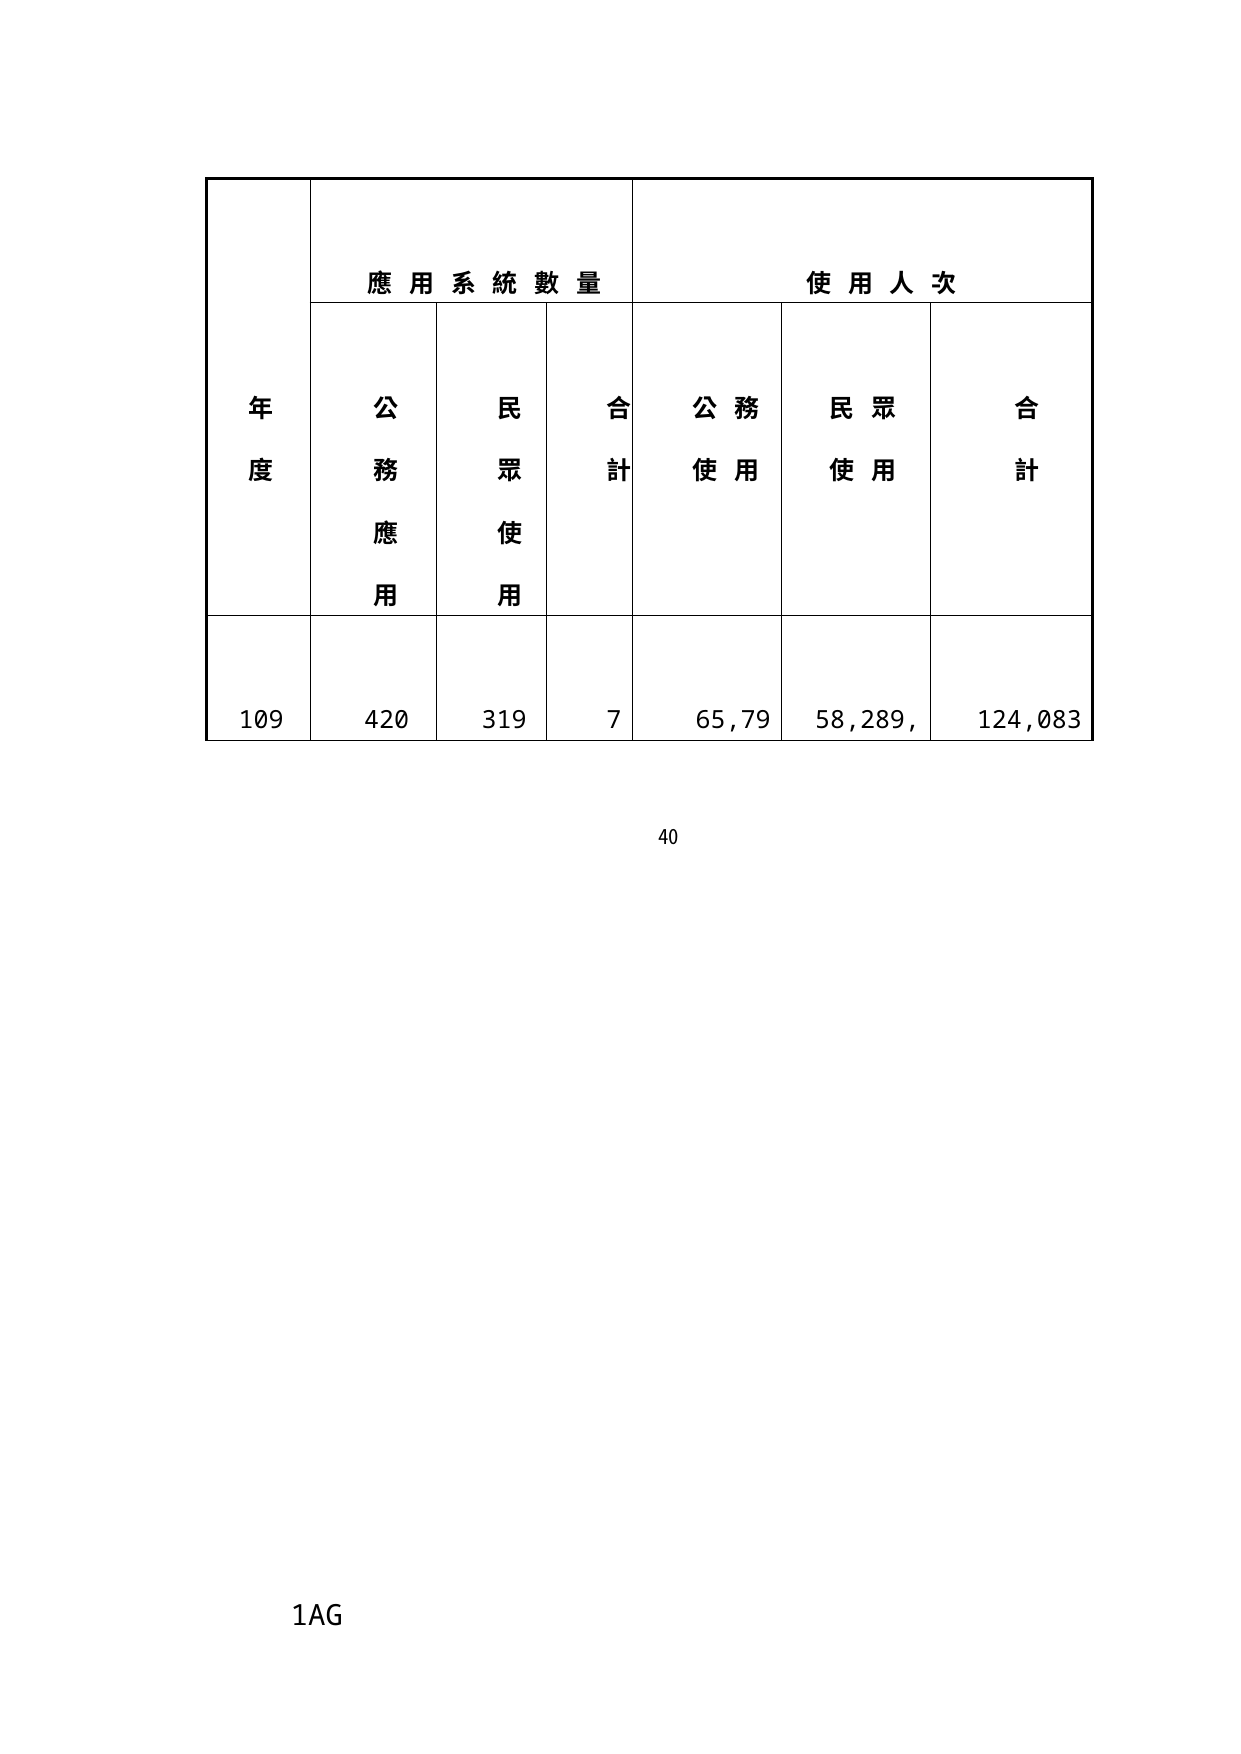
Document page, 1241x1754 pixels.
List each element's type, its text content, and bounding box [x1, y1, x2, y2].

table_cell 民眾使用 [782, 303, 930, 615]
table_header 應用系統數量 [311, 180, 632, 302]
table_header 使用人次 [633, 180, 1091, 302]
table_cell 公務應用 [311, 303, 436, 615]
table_cell 民眾使用 [437, 303, 546, 615]
table_cell 65,79 [633, 616, 781, 740]
table_cell 109 [208, 616, 310, 740]
table_cell 7 [547, 616, 632, 740]
table_cell 319 [437, 616, 546, 740]
table_cell 58,289, [782, 616, 930, 740]
table_cell 公務使用 [633, 303, 781, 615]
table_cell 420 [311, 616, 436, 740]
table_cell 124,083 [931, 616, 1091, 740]
table_header 年 度 [208, 180, 310, 615]
table_cell 合計 [547, 303, 632, 615]
table_cell 合 計 [931, 303, 1091, 615]
